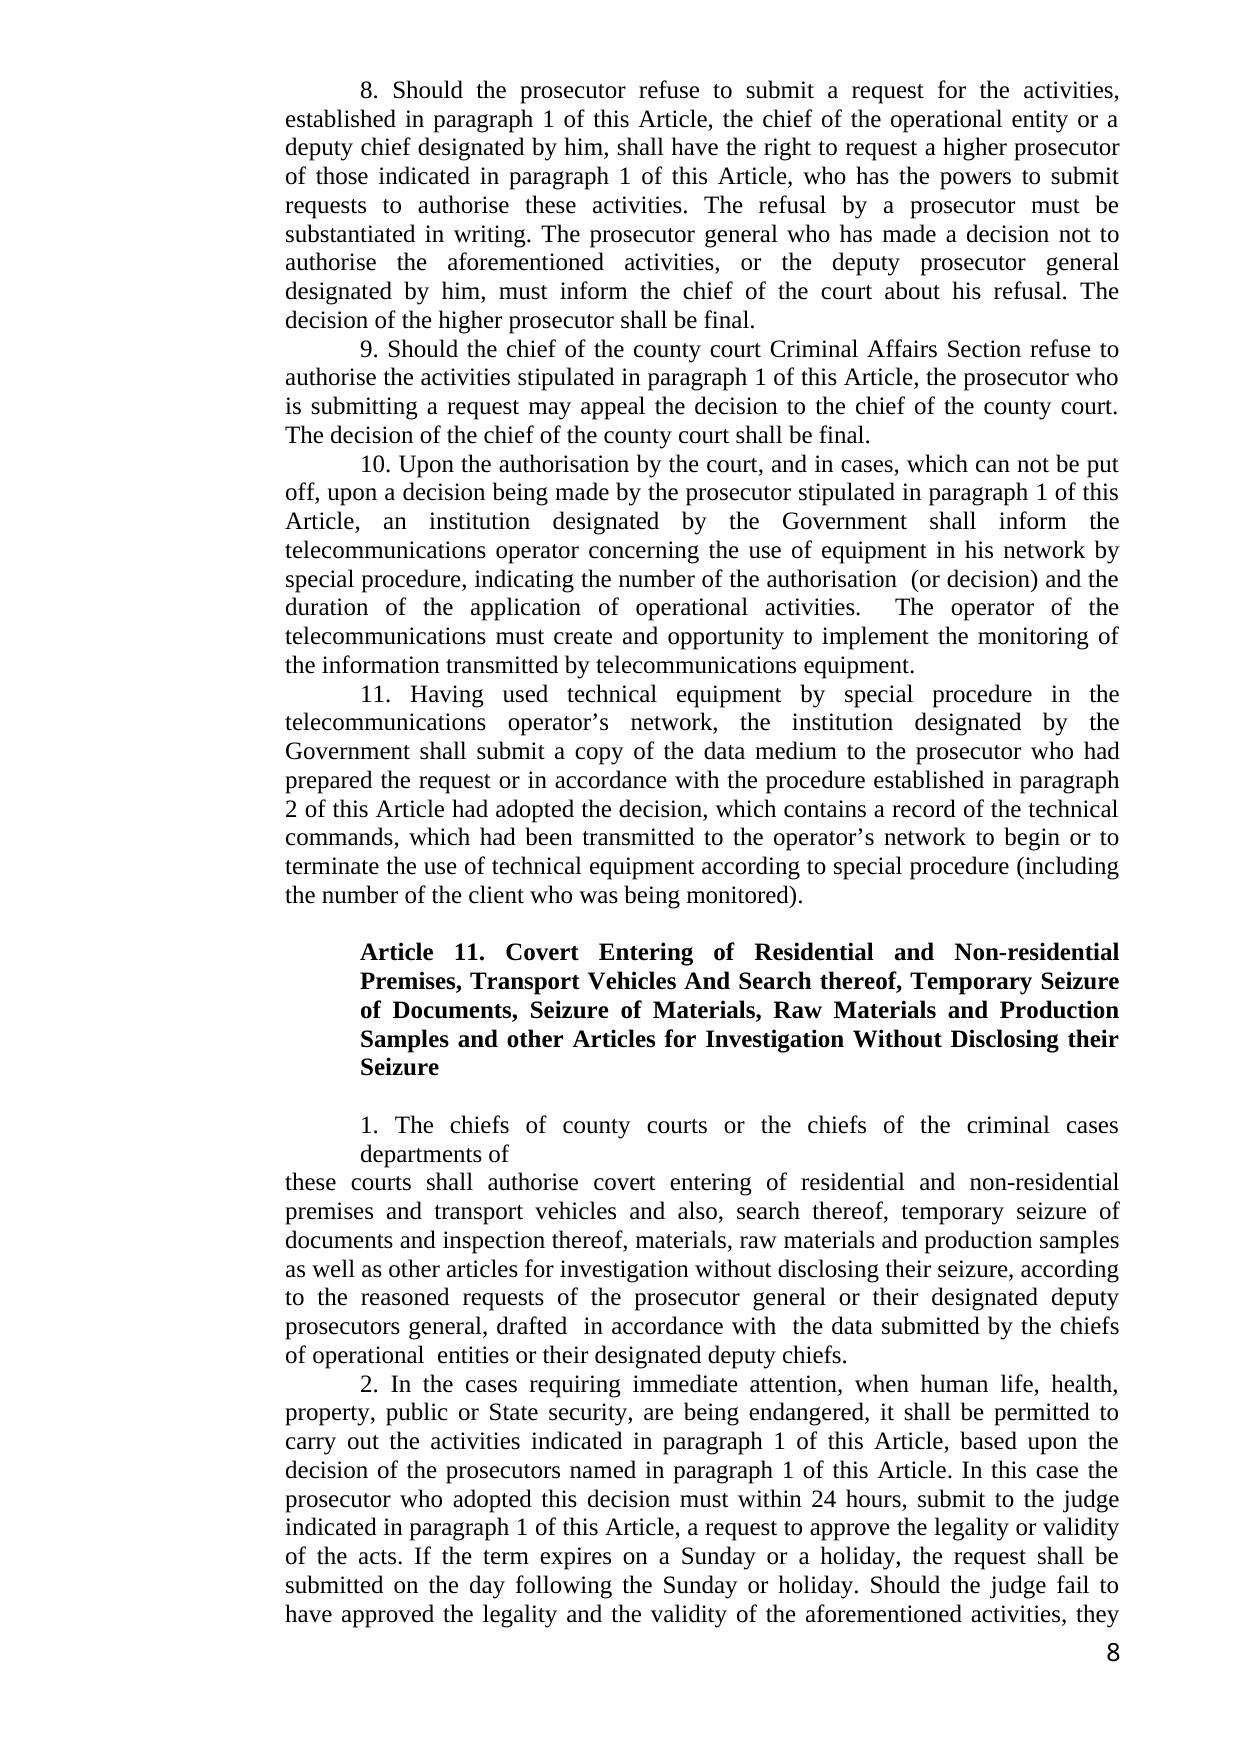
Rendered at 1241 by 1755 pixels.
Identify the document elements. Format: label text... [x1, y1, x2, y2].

text 10. Upon the authorisation by the court, and in cases, which can not be put off, upon a decision being made by the prosecutor stipulated in paragraph 1 of this Article, an institution designated by the Government shall inform the telecommunications operator concerning the use of equipment in his network by special procedure, indicating the number of the authorisation (or decision) and the duration of the application of operational activities. The operator of the telecommunications must create and opportunity to implement the monitoring of the information transmitted by telecommunications equipment. [285, 449, 1120, 679]
text 2. In the cases requiring immediate attention, when human life, health, property, public or State security, are being endangered, it shall be permitted to carry out the activities indicated in paragraph 1 of this Article, based upon the decision of the prosecutors named in paragraph 1 of this Article. In this case the prosecutor who adopted this decision must within 24 hours, submit to the judge indicated in paragraph 1 of this Article, a request to approve the legality or validity of the acts. If the term expires on a Sunday or a holiday, the request shall be submitted on the day following the Sunday or holiday. Should the judge fail to have approved the legality and the validity of the aforementioned activities, they [285, 1369, 1120, 1627]
text Article 11. Covert Entering of Residential and Non-residential Premises, Transport Vehicles And Search thereof, Temporary Seizure of Documents, Seizure of Materials, Raw Materials and Production Samples and other Articles for Investigation Without Disclosing their Seizure [360, 937, 1120, 1081]
text 8. Should the prosecutor refuse to submit a request for the activities, established in paragraph 1 of this Article, the chief of the operational entity or a deputy chief designated by him, shall have the right to request a higher prosecutor of those indicated in paragraph 1 of this Article, who has the powers to submit requests to authorise these activities. The refusal by a prosecutor must be substantiated in writing. The prosecutor general who has made a decision not to authorise the aforementioned activities, or the deputy prosecutor general designated by him, must inform the chief of the court about his refusal. The decision of the higher prosecutor shall be final. [285, 75, 1120, 334]
text 11. Having used technical equipment by special procedure in the telecommunications operator’s network, the institution designated by the Government shall submit a copy of the data medium to the prosecutor who had prepared the request or in accordance with the procedure established in paragraph 2 of this Article had adopted the decision, which contains a record of the technical commands, which had been transmitted to the operator’s network to begin or to terminate the use of technical equipment according to special procedure (including the number of the client who was being monitored). [285, 679, 1120, 909]
text 1. The chiefs of county courts or the chiefs of the criminal cases departments of [360, 1110, 1120, 1167]
text 9. Should the chief of the county court Criminal Affairs Section refuse to authorise the activities stipulated in paragraph 1 of this Article, the prosecutor who is submitting a request may appeal the decision to the chief of the county court. The decision of the chief of the county court shall be final. [285, 334, 1120, 449]
text these courts shall authorise covert entering of residential and non-residential premises and transport vehicles and also, search thereof, temporary seizure of documents and inspection thereof, materials, raw materials and production samples as well as other articles for investigation without disclosing their seizure, according to the reasoned requests of the prosecutor general or their designated deputy prosecutors general, drafted in accordance with the data submitted by the chiefs of operational entities or their designated deputy chiefs. [285, 1167, 1120, 1369]
